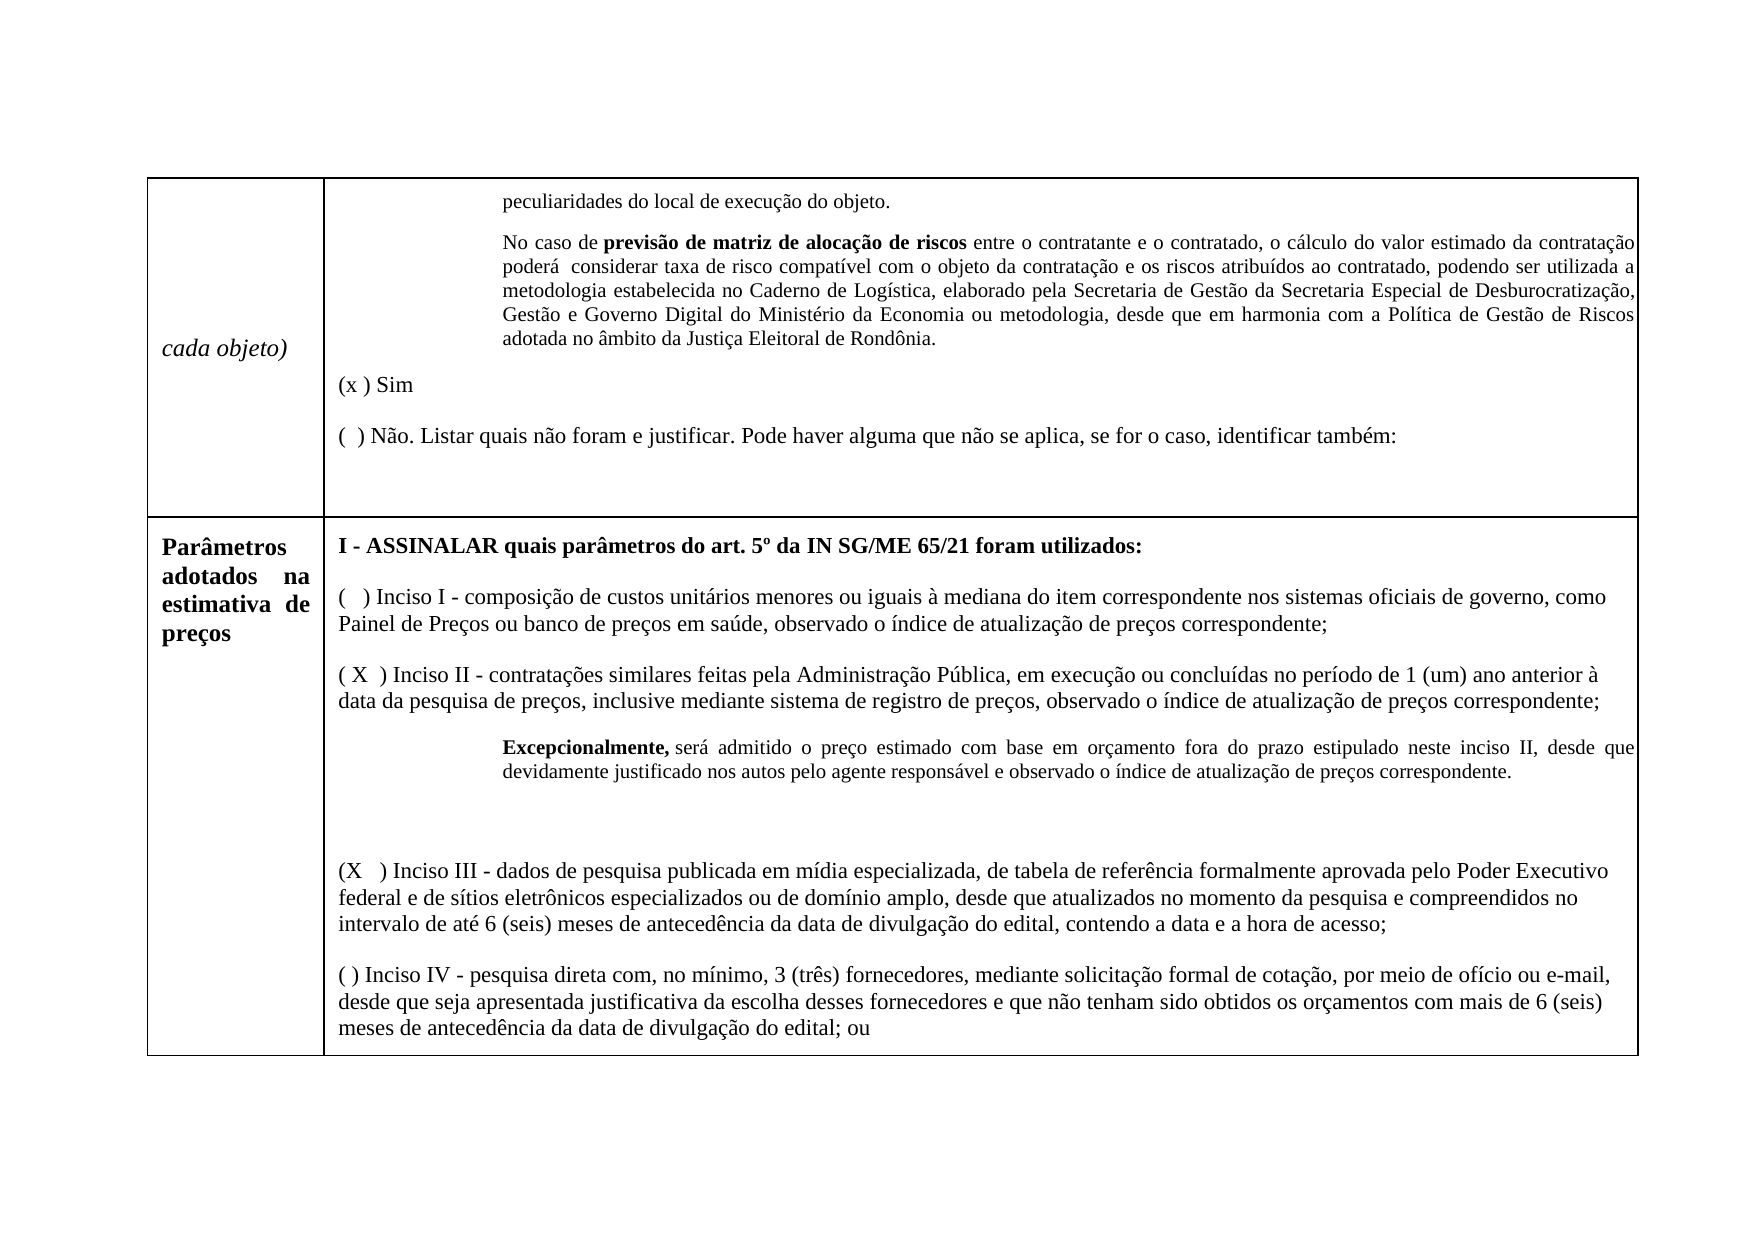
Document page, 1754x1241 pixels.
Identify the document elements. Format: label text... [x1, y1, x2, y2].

table_cell I - ASSINALAR quais parâmetros do art. 5º da IN SG/ME 65/21 foram utilizados: ( ) Inciso I - composição de custos unitários menores ou iguais à mediana do item correspondente nos sistemas oficiais de governo, como Painel de Preços ou banco de preços em saúde, observado o índice de atualização de preços correspondente; ( X ) Inciso II - contratações similares feitas pela Administração Pública, em execução ou concluídas no período de 1 (um) ano anterior à data da pesquisa de preços, inclusive mediante sistema de registro de preços, observado o índice de atualização de preços correspondente; Excepcionalmente, será admitido o preço estimado com base em orçamento fora do prazo estipulado neste inciso II, desde que devidamente justificado nos autos pelo agente responsável e observado o índice de atualização de preços correspondente. (X ) Inciso III - dados de pesquisa publicada em mídia especializada, de tabela de referência formalmente aprovada pelo Poder Executivo federal e de sítios eletrônicos especializados ou de domínio amplo, desde que atualizados no momento da pesquisa e compreendidos no intervalo de até 6 (seis) meses de antecedência da data de divulgação do edital, contendo a data e a hora de acesso; ( ) Inciso IV - pesquisa direta com, no mínimo, 3 (três) fornecedores, mediante solicitação formal de cotação, por meio de ofício ou e-mail, desde que seja apresentada justificativa da escolha desses fornecedores e que não tenham sido obtidos os orçamentos com mais de 6 (seis) meses de antecedência da data de divulgação do edital; ou [325, 518, 1637, 1054]
table_cell cada objeto) [148, 179, 323, 516]
table_cell peculiaridades do local de execução do objeto. No caso de previsão de matriz de alocação de riscos entre o contratante e o contratado, o cálculo do valor estimado da contratação poderá considerar taxa de risco compatível com o objeto da contratação e os riscos atribuídos ao contratado, podendo ser utilizada a metodologia estabelecida no Caderno de Logística, elaborado pela Secretaria de Gestão da Secretaria Especial de Desburocratização, Gestão e Governo Digital do Ministério da Economia ou metodologia, desde que em harmonia com a Política de Gestão de Riscos adotada no âmbito da Justiça Eleitoral de Rondônia. (x ) Sim ( ) Não. Listar quais não foram e justificar. Pode haver alguma que não se aplica, se for o caso, identificar também: [325, 179, 1637, 516]
table_cell Parâmetros adotados na estimativa de preços [148, 518, 323, 1054]
